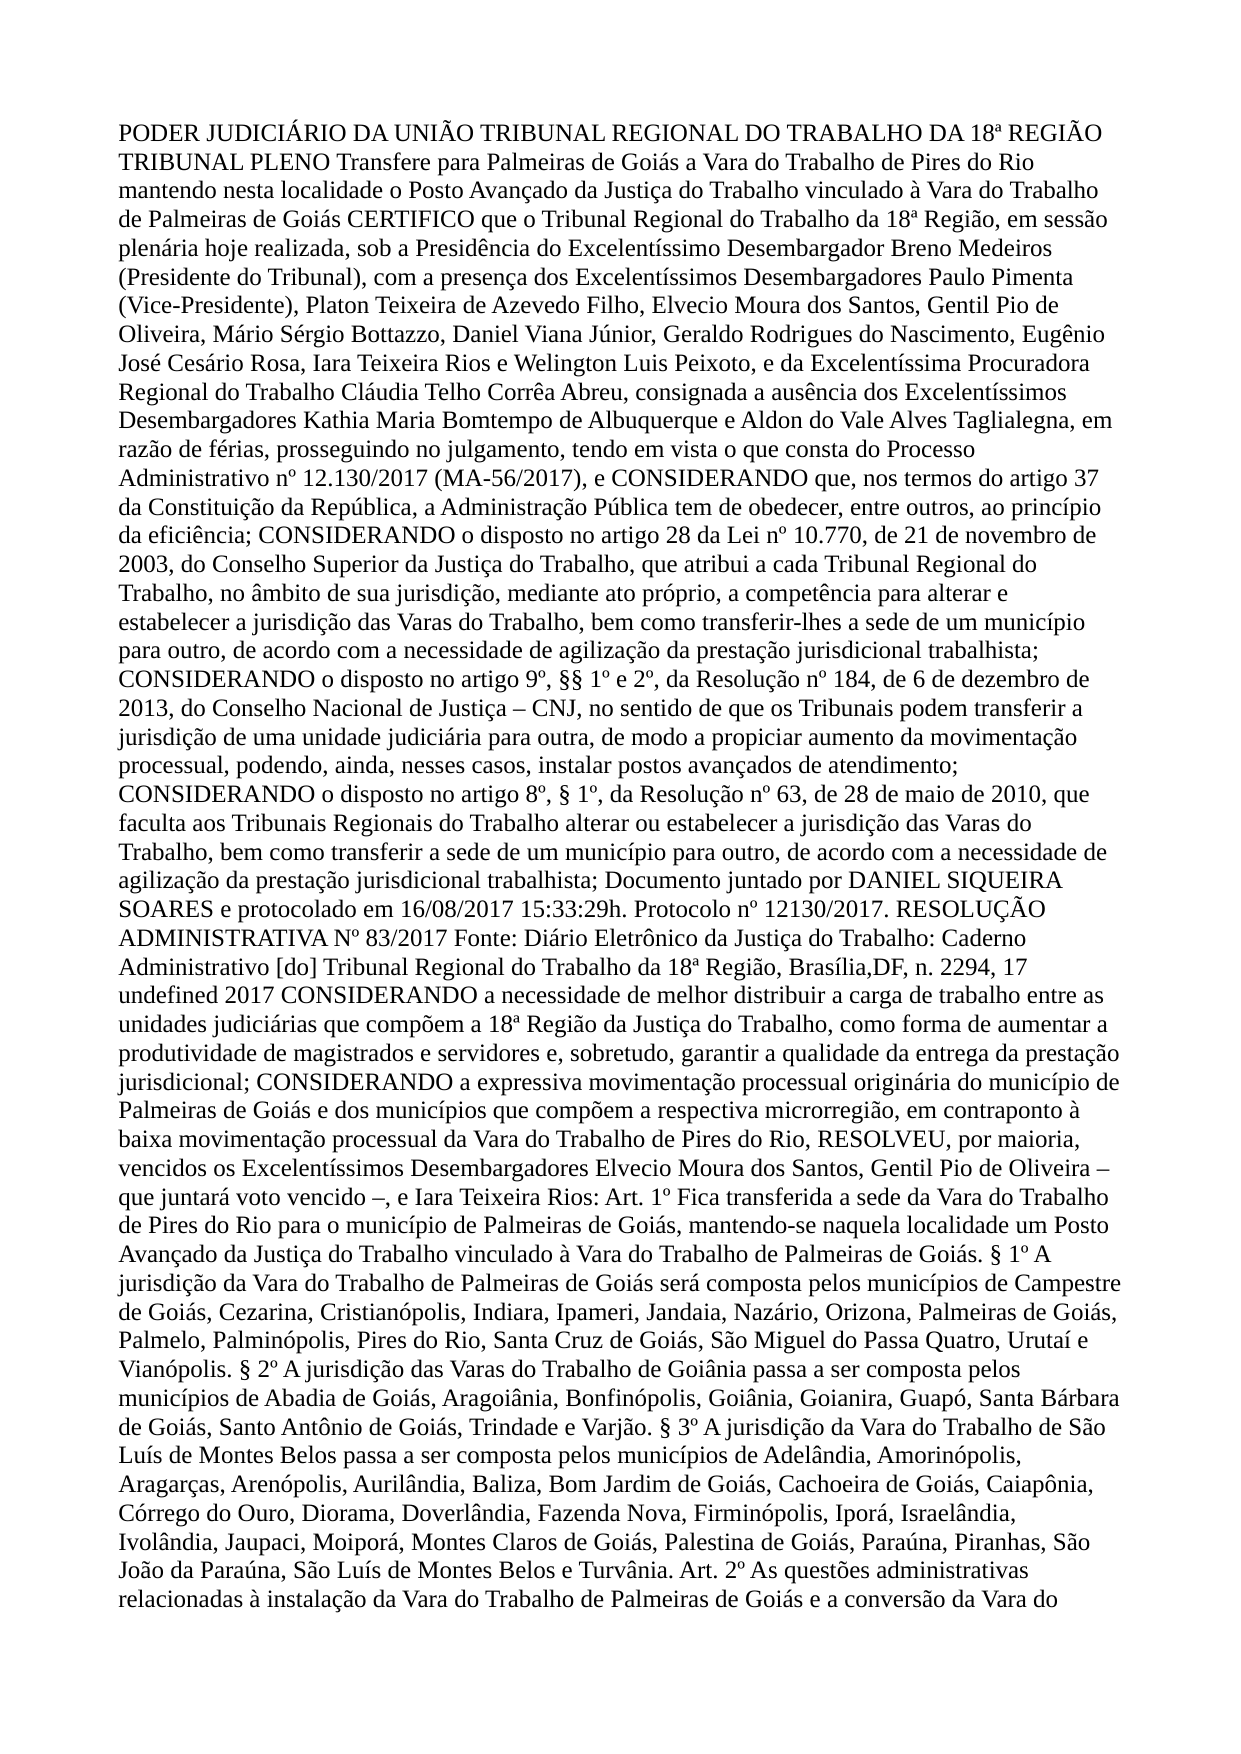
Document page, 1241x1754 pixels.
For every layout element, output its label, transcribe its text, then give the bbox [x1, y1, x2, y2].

text PODER JUDICIÁRIO DA UNIÃO TRIBUNAL REGIONAL DO TRABALHO DA 18ª REGIÃO TRIBUNAL PLENO Transfere para Palmeiras de Goiás a Vara do Trabalho de Pires do Rio mantendo nesta localidade o Posto Avançado da Justiça do Trabalho vinculado à Vara do Trabalho de Palmeiras de Goiás CERTIFICO que o Tribunal Regional do Trabalho da 18ª Região, em sessão plenária hoje realizada, sob a Presidência do Excelentíssimo Desembargador Breno Medeiros (Presidente do Tribunal), com a presença dos Excelentíssimos Desembargadores Paulo Pimenta (Vice-Presidente), Platon Teixeira de Azevedo Filho, Elvecio Moura dos Santos, Gentil Pio de Oliveira, Mário Sérgio Bottazzo, Daniel Viana Júnior, Geraldo Rodrigues do Nascimento, Eugênio José Cesário Rosa, Iara Teixeira Rios e Welington Luis Peixoto, e da Excelentíssima Procuradora Regional do Trabalho Cláudia Telho Corrêa Abreu, consignada a ausência dos Excelentíssimos Desembargadores Kathia Maria Bomtempo de Albuquerque e Aldon do Vale Alves Taglialegna, em razão de férias, prosseguindo no julgamento, tendo em vista o que consta do Processo Administrativo nº 12.130/2017 (MA-56/2017), e CONSIDERANDO que, nos termos do artigo 37 da Constituição da República, a Administração Pública tem de obedecer, entre outros, ao princípio da eficiência; CONSIDERANDO o disposto no artigo 28 da Lei nº 10.770, de 21 de novembro de 2003, do Conselho Superior da Justiça do Trabalho, que atribui a cada Tribunal Regional do Trabalho, no âmbito de sua jurisdição, mediante ato próprio, a competência para alterar e estabelecer a jurisdição das Varas do Trabalho, bem como transferir-lhes a sede de um município para outro, de acordo com a necessidade de agilização da prestação jurisdicional trabalhista; CONSIDERANDO o disposto no artigo 9º, §§ 1º e 2º, da Resolução nº 184, de 6 de dezembro de 2013, do Conselho Nacional de Justiça – CNJ, no sentido de que os Tribunais podem transferir a jurisdição de uma unidade judiciária para outra, de modo a propiciar aumento da movimentação processual, podendo, ainda, nesses casos, instalar postos avançados de atendimento; CONSIDERANDO o disposto no artigo 8º, § 1º, da Resolução nº 63, de 28 de maio de 2010, que faculta aos Tribunais Regionais do Trabalho alterar ou estabelecer a jurisdição das Varas do Trabalho, bem como transferir a sede de um município para outro, de acordo com a necessidade de agilização da prestação jurisdicional trabalhista; Documento juntado por DANIEL SIQUEIRA SOARES e protocolado em 16/08/2017 15:33:29h. Protocolo nº 12130/2017. RESOLUÇÃO ADMINISTRATIVA Nº 83/2017 Fonte: Diário Eletrônico da Justiça do Trabalho: Caderno Administrativo [do] Tribunal Regional do Trabalho da 18ª Região, Brasília,DF, n. 2294, 17 undefined 2017 CONSIDERANDO a necessidade de melhor distribuir a carga de trabalho entre as unidades judiciárias que compõem a 18ª Região da Justiça do Trabalho, como forma de aumentar a produtividade de magistrados e servidores e, sobretudo, garantir a qualidade da entrega da prestação jurisdicional; CONSIDERANDO a expressiva movimentação processual originária do município de Palmeiras de Goiás e dos municípios que compõem a respectiva microrregião, em contraponto à baixa movimentação processual da Vara do Trabalho de Pires do Rio, RESOLVEU, por maioria, vencidos os Excelentíssimos Desembargadores Elvecio Moura dos Santos, Gentil Pio de Oliveira – que juntará voto vencido –, e Iara Teixeira Rios: Art. 1º Fica transferida a sede da Vara do Trabalho de Pires do Rio para o município de Palmeiras de Goiás, mantendo-se naquela localidade um Posto Avançado da Justiça do Trabalho vinculado à Vara do Trabalho de Palmeiras de Goiás. § 1º A jurisdição da Vara do Trabalho de Palmeiras de Goiás será composta pelos municípios de Campestre de Goiás, Cezarina, Cristianópolis, Indiara, Ipameri, Jandaia, Nazário, Orizona, Palmeiras de Goiás, Palmelo, Palminópolis, Pires do Rio, Santa Cruz de Goiás, São Miguel do Passa Quatro, Urutaí e Vianópolis. § 2º A jurisdição das Varas do Trabalho de Goiânia passa a ser composta pelos municípios de Abadia de Goiás, Aragoiânia, Bonfinópolis, Goiânia, Goianira, Guapó, Santa Bárbara de Goiás, Santo Antônio de Goiás, Trindade e Varjão. § 3º A jurisdição da Vara do Trabalho de São Luís de Montes Belos passa a ser composta pelos municípios de Adelândia, Amorinópolis, Aragarças, Arenópolis, Aurilândia, Baliza, Bom Jardim de Goiás, Cachoeira de Goiás, Caiapônia, Córrego do Ouro, Diorama, Doverlândia, Fazenda Nova, Firminópolis, Iporá, Israelândia, Ivolândia, Jaupaci, Moiporá, Montes Claros de Goiás, Palestina de Goiás, Paraúna, Piranhas, São João da Paraúna, São Luís de Montes Belos e Turvânia. Art. 2º As questões administrativas relacionadas à instalação da Vara do Trabalho de Palmeiras de Goiás e a conversão da Vara do [118, 118, 1122, 1613]
